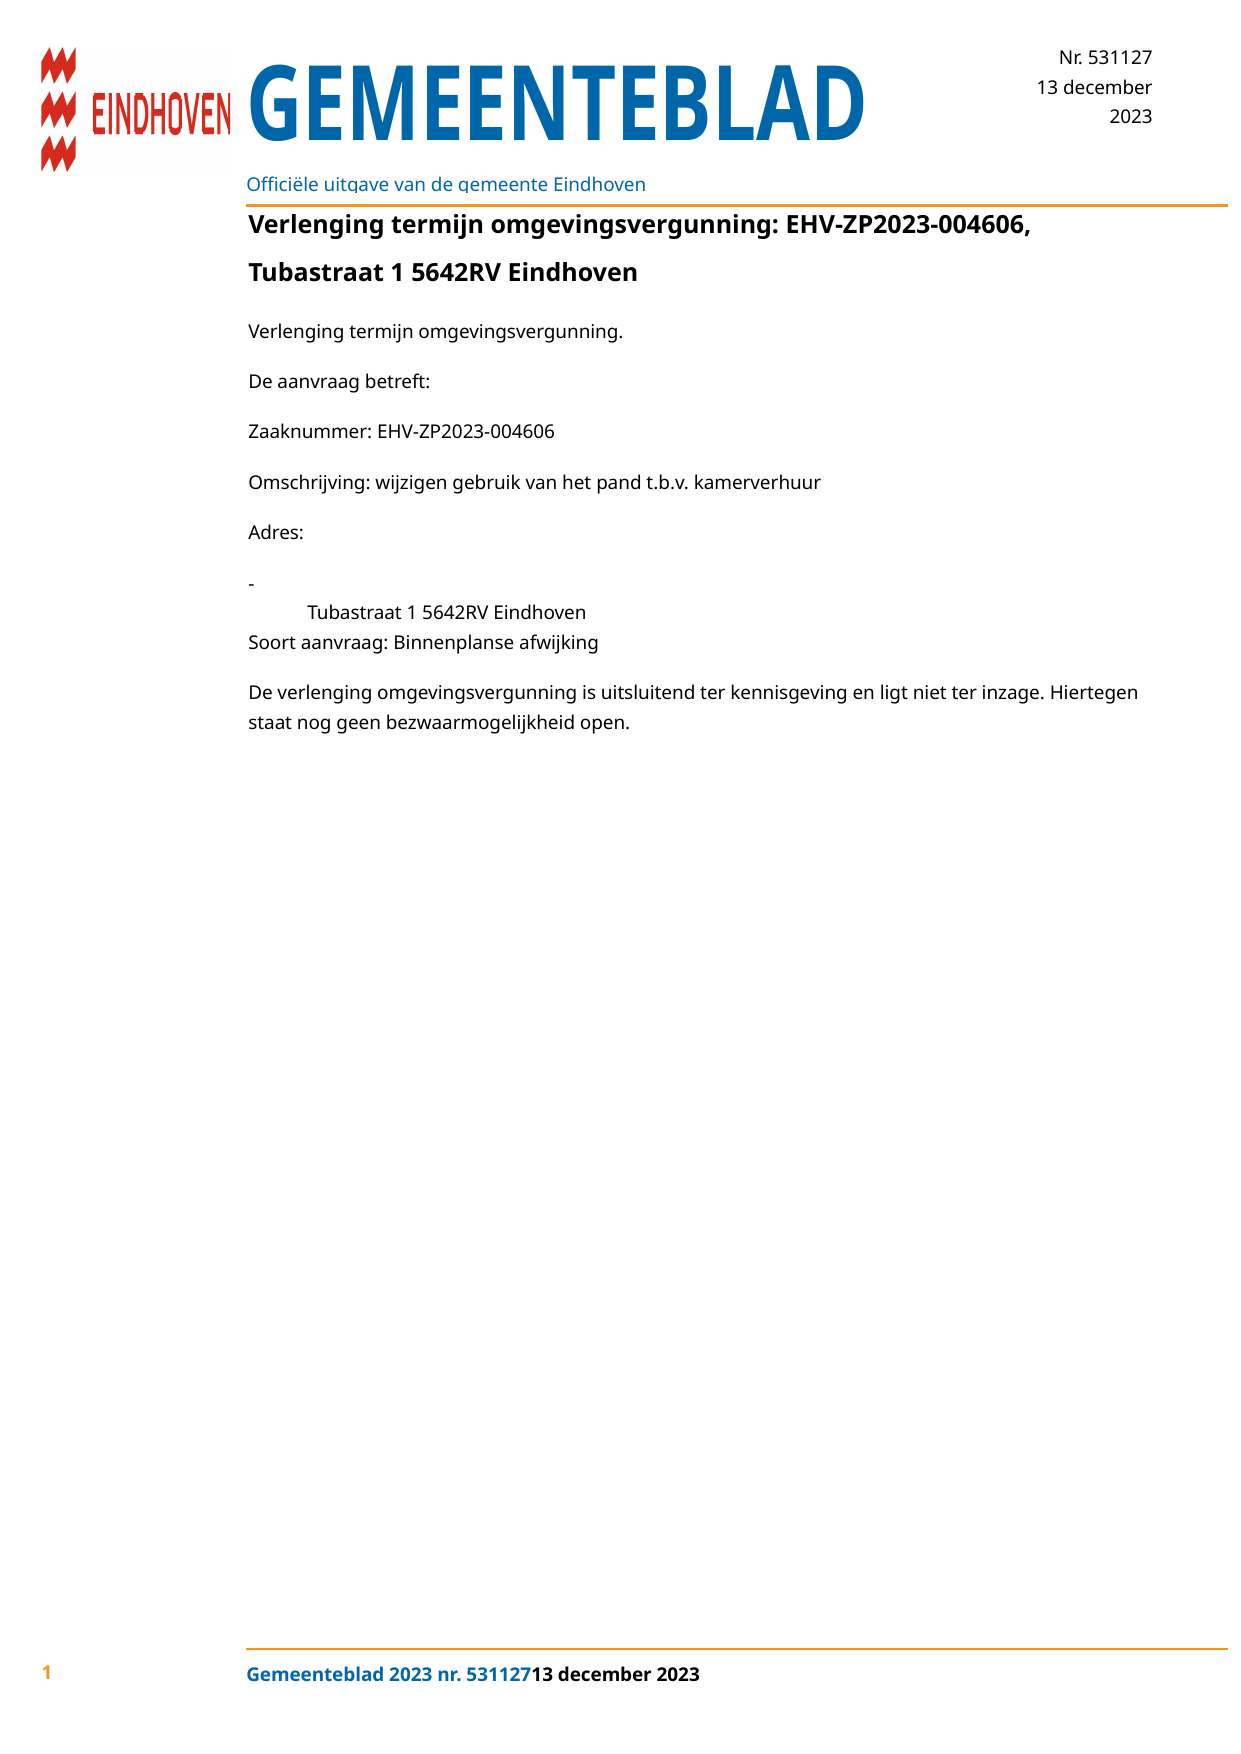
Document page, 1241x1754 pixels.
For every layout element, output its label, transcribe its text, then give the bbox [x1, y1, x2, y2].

text Verlenging termijn omgevingsvergunning. [248, 318, 1152, 344]
text De aanvraag betreft: [248, 368, 1152, 394]
text Adres: [248, 519, 1152, 545]
text Soort aanvraag: Binnenplanse afwijking [248, 629, 1152, 655]
text Omschrijving: wijzigen gebruik van het pand t.b.v. kamerverhuur [248, 469, 1152, 495]
text De verlenging omgevingsvergunning is uitsluitend ter kennisgeving en ligt niet ter inzage. Hiertegen staat nog geen bezwaarmogelijkheid open. [248, 679, 1152, 735]
picture [41, 47, 231, 172]
list Tubastraat 1 5642RV Eindhoven [248, 599, 1152, 625]
text Zaaknummer: EHV-ZP2023-004606 [248, 419, 1152, 444]
text Verlenging termijn omgevingsvergunning: EHV-ZP2023-004606, Tubastraat 1 5642RV Eindhoven [248, 207, 1152, 288]
